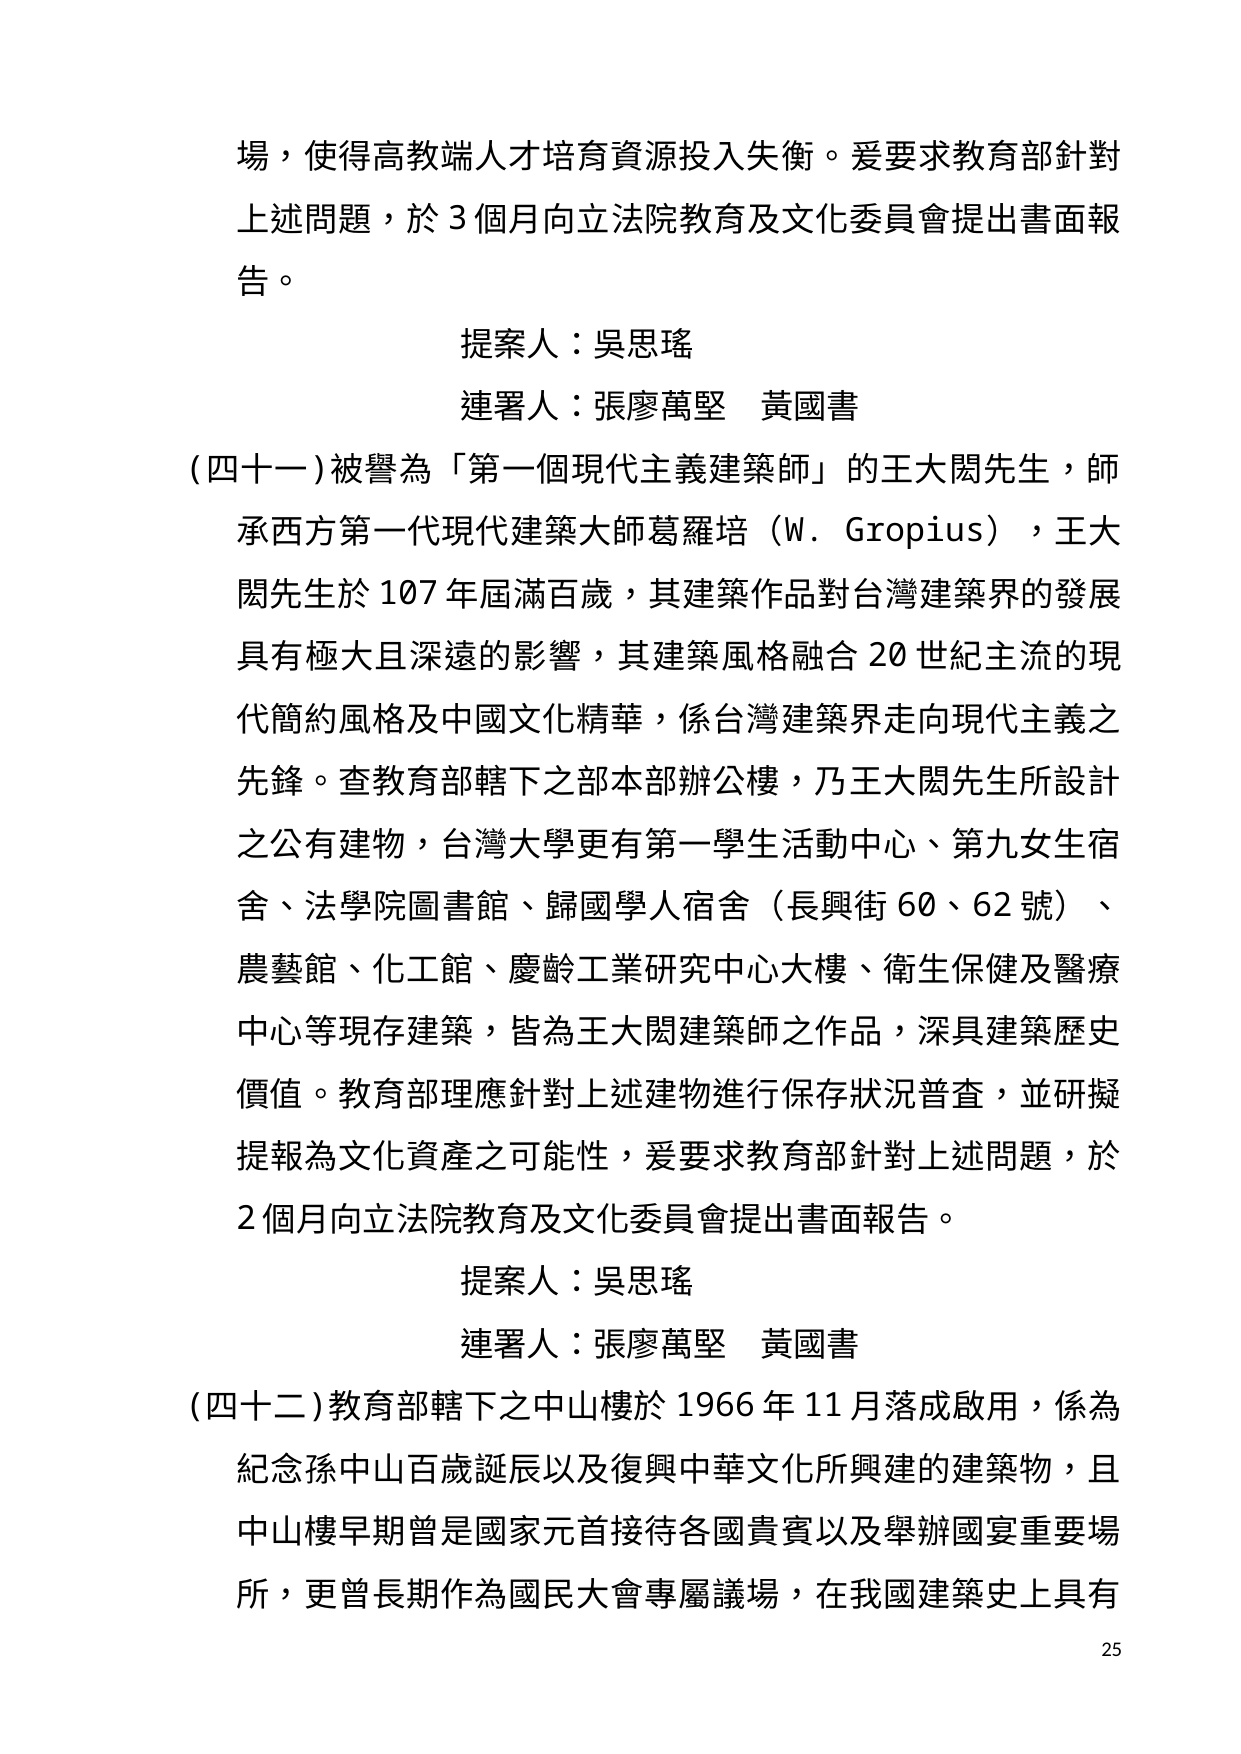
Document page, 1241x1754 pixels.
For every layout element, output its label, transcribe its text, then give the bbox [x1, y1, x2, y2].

text 連署人：張廖萬堅 黃國書 [460, 1300, 1122, 1362]
text (四十二)教育部轄下之中山樓於1966年11月落成啟用，係為紀念孫中山百歲誕辰以及復興中華文化所興建的建築物，且中山樓早期曾是國家元首接待各國貴賓以及舉辦國宴重要場所，更曾長期作為國民大會專屬議場，在我國建築史上具有 [185, 1362, 1122, 1612]
text (四十一)被譽為「第一個現代主義建築師」的王大閎先生，師承西方第一代現代建築大師葛羅培（W. Gropius），王大閎先生於107年屆滿百歲，其建築作品對台灣建築界的發展具有極大且深遠的影響，其建築風格融合20世紀主流的現代簡約風格及中國文化精華，係台灣建築界走向現代主義之先鋒。查教育部轄下之部本部辦公樓，乃王大閎先生所設計之公有建物，台灣大學更有第一學生活動中心、第九女生宿舍、法學院圖書館、歸國學人宿舍（長興街60、62號）、農藝館、化工館、慶齡工業研究中心大樓、衛生保健及醫療中心等現存建築，皆為王大閎建築師之作品，深具建築歷史價值。教育部理應針對上述建物進行保存狀況普査，並研擬提報為文化資產之可能性，爰要求教育部針對上述問題，於2個月向立法院教育及文化委員會提出書面報告。 [185, 425, 1122, 1237]
text 連署人：張廖萬堅 黃國書 [460, 362, 1122, 425]
text 提案人：吳思瑤 [460, 300, 1122, 362]
text 提案人：吳思瑤 [460, 1237, 1122, 1300]
text 場，使得高教端人才培育資源投入失衡。爰要求教育部針對上述問題，於3個月向立法院教育及文化委員會提出書面報告。 [185, 112, 1122, 300]
